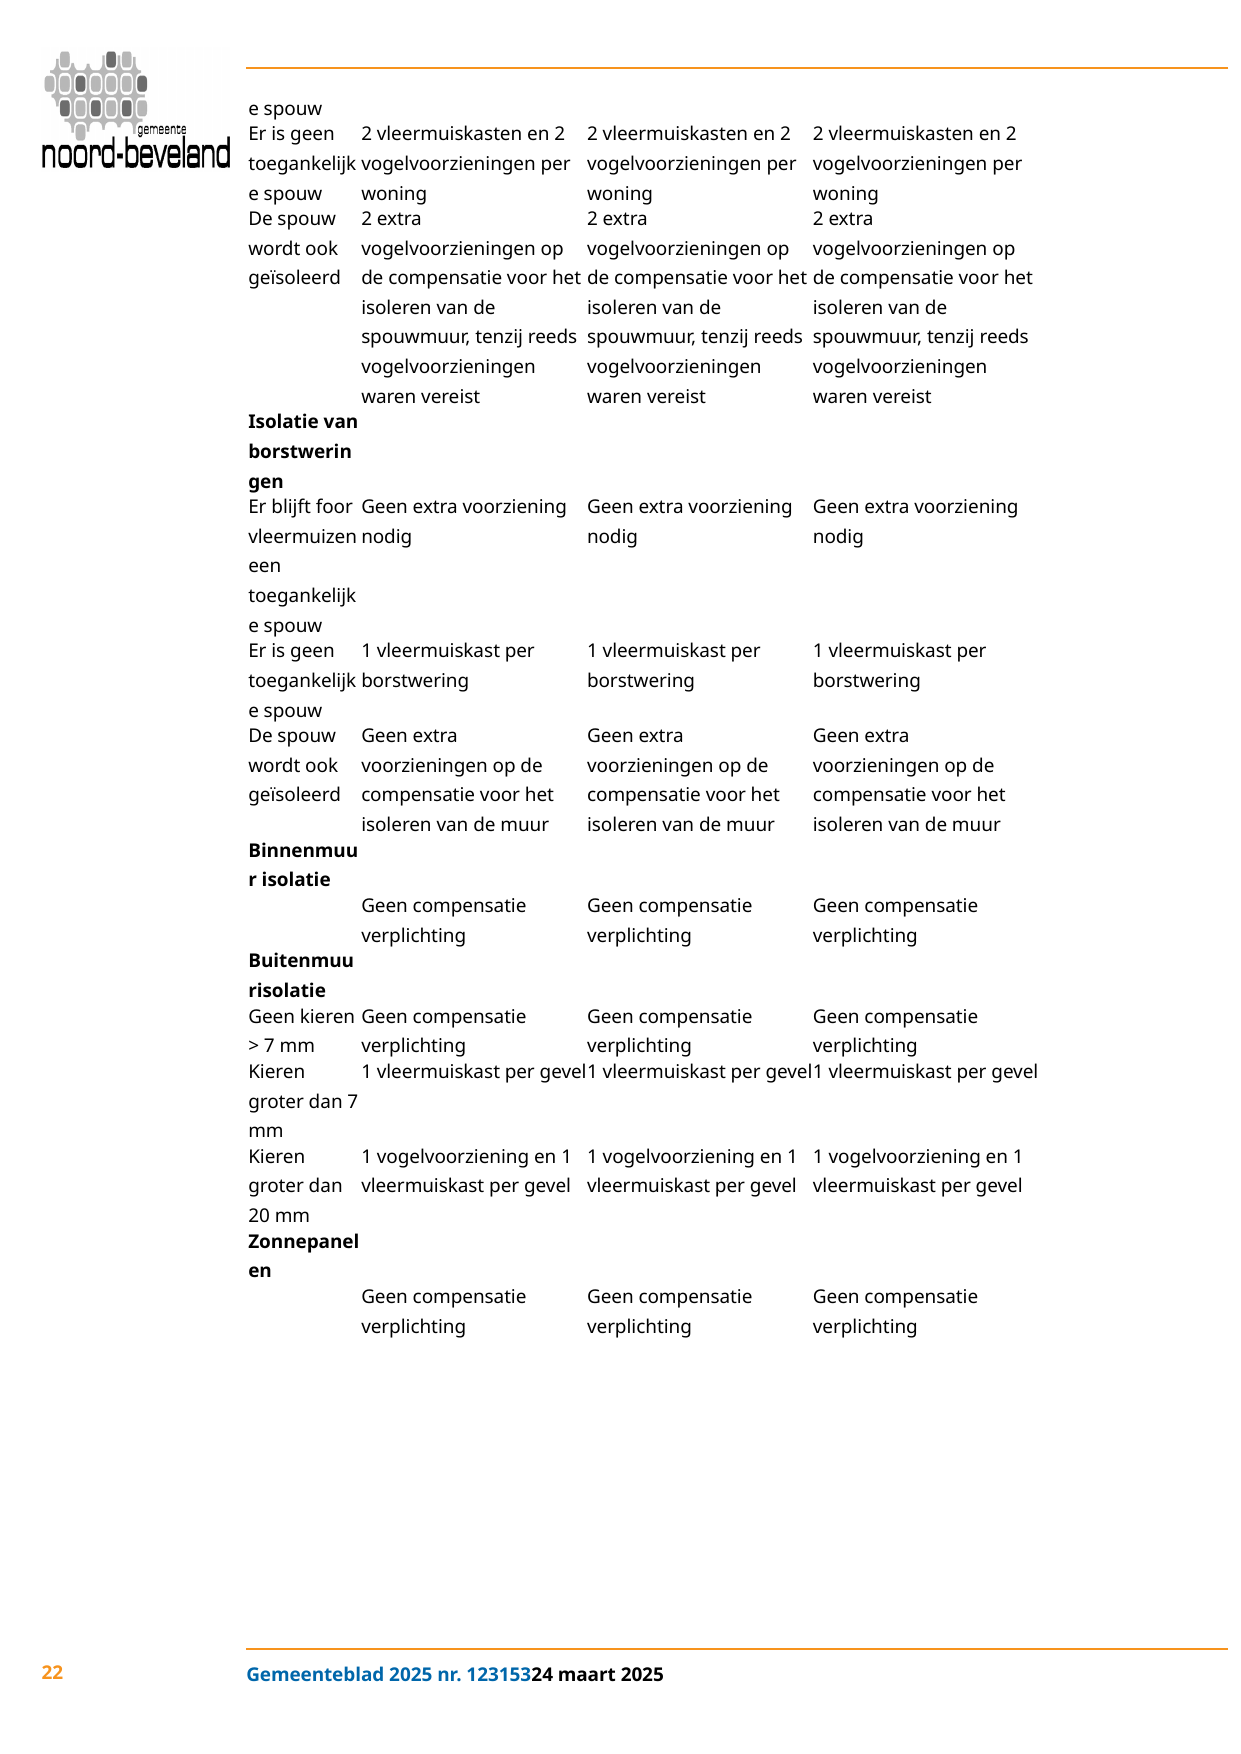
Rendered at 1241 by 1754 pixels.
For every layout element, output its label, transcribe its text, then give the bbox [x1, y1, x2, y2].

table_cell [361, 1228, 587, 1283]
table_cell [587, 409, 813, 493]
table_cell Geen kieren > 7 mm [248, 1003, 361, 1058]
table_cell [361, 95, 587, 121]
table_cell 1 vleermuiskast per borstwering [361, 638, 587, 722]
table_cell [813, 409, 1038, 493]
picture [41, 47, 231, 172]
table_cell 2 vleermuiskasten en 2 vogelvoorzieningen per woning [587, 121, 813, 205]
table_cell 1 vleermuiskast per gevel [587, 1058, 813, 1143]
table_cell [587, 95, 813, 121]
table_cell 2 vleermuiskasten en 2 vogelvoorzieningen per woning [361, 121, 587, 205]
table_cell Er is geen toegankelijke spouw [248, 638, 361, 722]
table_cell Geen compensatie verplichting [587, 1003, 813, 1058]
table_cell 1 vleermuiskast per gevel [813, 1058, 1038, 1143]
table_cell Geen compensatie verplichting [361, 1003, 587, 1058]
table_cell De spouw wordt ook geïsoleerd [248, 723, 361, 837]
table_cell Er is geen toegankelijke spouw [248, 121, 361, 205]
table_cell Geen extra voorziening nodig [361, 494, 587, 638]
table_cell Geen compensatie verplichting [361, 892, 587, 948]
table_cell Geen compensatie verplichting [587, 1283, 813, 1339]
table_cell Geen extra voorzieningen op de compensatie voor het isoleren van de muur [361, 723, 587, 837]
table_cell Geen compensatie verplichting [813, 1283, 1038, 1339]
table_cell Geen extra voorziening nodig [813, 494, 1038, 638]
table_cell Geen compensatie verplichting [813, 1003, 1038, 1058]
table_cell Zonnepanelen [248, 1228, 361, 1283]
table_cell Isolatie van borstweringen [248, 409, 361, 493]
table_cell 1 vleermuiskast per borstwering [587, 638, 813, 722]
table_cell [248, 1283, 361, 1339]
table_cell 1 vogelvoorziening en 1 vleermuiskast per gevel [361, 1143, 587, 1228]
table_cell Geen compensatie verplichting [361, 1283, 587, 1339]
table_cell Geen extra voorzieningen op de compensatie voor het isoleren van de muur [587, 723, 813, 837]
table_cell 2 extra vogelvoorzieningen op de compensatie voor het isoleren van de spouwmuur, tenzij reeds vogelvoorzieningen waren vereist [587, 205, 813, 409]
table_cell Geen compensatie verplichting [587, 892, 813, 948]
table_cell [248, 892, 361, 948]
table_cell [587, 948, 813, 1003]
table_cell [361, 409, 587, 493]
table_cell [587, 837, 813, 892]
table_cell [813, 837, 1038, 892]
table_cell 1 vleermuiskast per gevel [361, 1058, 587, 1143]
table_cell Buitenmuurisolatie [248, 948, 361, 1003]
table_cell 2 vleermuiskasten en 2 vogelvoorzieningen per woning [813, 121, 1038, 205]
table_cell Kieren groter dan 7 mm [248, 1058, 361, 1143]
table_cell e spouw [248, 95, 361, 121]
table_cell 2 extra vogelvoorzieningen op de compensatie voor het isoleren van de spouwmuur, tenzij reeds vogelvoorzieningen waren vereist [813, 205, 1038, 409]
table_cell [813, 1228, 1038, 1283]
table_cell 1 vogelvoorziening en 1 vleermuiskast per gevel [587, 1143, 813, 1228]
table_cell Geen extra voorziening nodig [587, 494, 813, 638]
table_cell 1 vogelvoorziening en 1 vleermuiskast per gevel [813, 1143, 1038, 1228]
table_cell Binnenmuur isolatie [248, 837, 361, 892]
table_cell [813, 948, 1038, 1003]
table_cell [587, 1228, 813, 1283]
table_cell [361, 837, 587, 892]
table_cell [813, 95, 1038, 121]
table_cell Kieren groter dan 20 mm [248, 1143, 361, 1228]
table_cell Er blijft foor vleermuizen een toegankelijke spouw [248, 494, 361, 638]
table_cell 1 vleermuiskast per borstwering [813, 638, 1038, 722]
table_cell 2 extra vogelvoorzieningen op de compensatie voor het isoleren van de spouwmuur, tenzij reeds vogelvoorzieningen waren vereist [361, 205, 587, 409]
table_cell Geen extra voorzieningen op de compensatie voor het isoleren van de muur [813, 723, 1038, 837]
table_cell [361, 948, 587, 1003]
table_cell De spouw wordt ook geïsoleerd [248, 205, 361, 409]
table_cell Geen compensatie verplichting [813, 892, 1038, 948]
